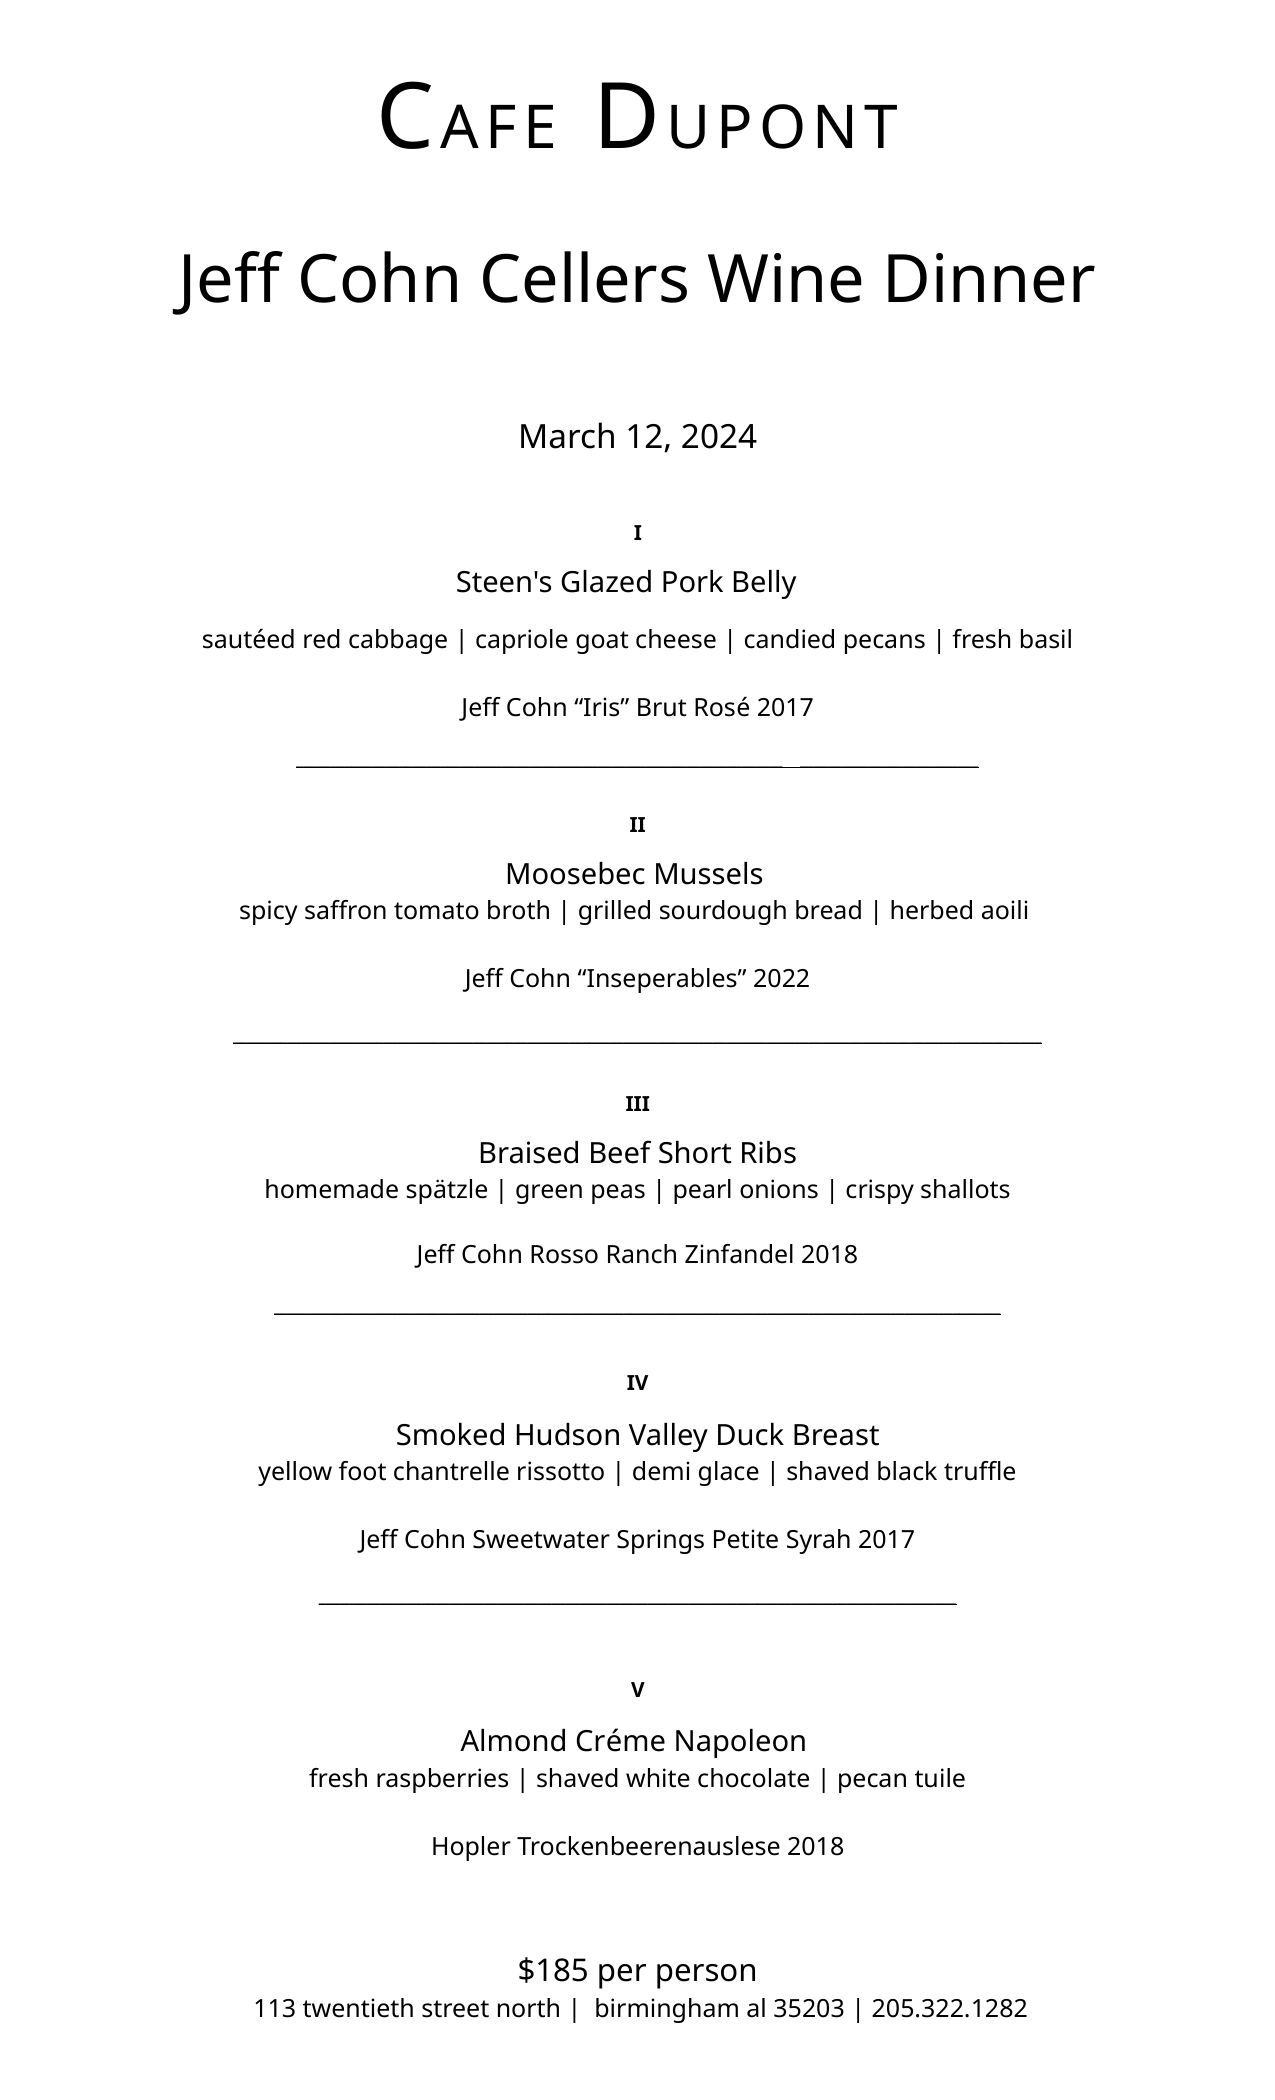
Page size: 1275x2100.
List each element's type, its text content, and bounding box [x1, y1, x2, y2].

text yellow foot chantrelle rissotto | demi glace | shaved black truffle [50, 1454, 1225, 1488]
text spicy saffron tomato broth | grilled sourdough bread | herbed aoili [50, 893, 1225, 927]
text Braised Beef Short Ribs [50, 1132, 1225, 1172]
text _____________________________________________________________________________________________ [50, 1584, 1225, 1607]
text V [50, 1675, 1225, 1704]
text Moosebec Mussels [50, 853, 1225, 893]
text IV [50, 1368, 1225, 1397]
text homemade spätzle | green peas | pearl onions | crispy shallots [50, 1172, 1225, 1206]
text Jeff Cohn “Inseperables” 2022 [50, 961, 1225, 995]
text __________________________________________________________________________________________________________ [50, 1294, 1225, 1317]
text II [50, 811, 1225, 839]
text Jeff Cohn Cellers Wine Dinner [50, 232, 1225, 322]
text ______________________________________________________________________________________________________________________ [50, 1024, 1225, 1046]
text Jeff Cohn Rosso Ranch Zinfandel 2018 [50, 1237, 1225, 1271]
text Jeff Cohn Sweetwater Springs Petite Syrah 2017 [50, 1522, 1225, 1556]
text March 12, 2024 [50, 413, 1225, 459]
text III [50, 1089, 1225, 1118]
text Jeff Cohn “Iris” Brut Rosé 2017 [50, 690, 1225, 724]
text Smoked Hudson Valley Duck Breast [50, 1414, 1225, 1454]
text Steen's Glazed Pork Belly [50, 561, 1225, 601]
text Cafe Dupont [50, 50, 1225, 175]
text Hopler Trockenbeerenauslese 2018 [50, 1828, 1225, 1863]
text 113 twentieth street north | birmingham al 35203 | 205.322.1282 [50, 1990, 1225, 2024]
text Almond Créme Napoleon [50, 1721, 1225, 1760]
text $185 per person [50, 1948, 1225, 1990]
text fresh raspberries | shaved white chocolate | pecan tuile [50, 1760, 1225, 1794]
text I [50, 518, 1225, 547]
text _______________________________________________________________________ __________________________ [50, 748, 1225, 771]
text sautéed red cabbage | capriole goat cheese | candied pecans | fresh basil [50, 622, 1225, 656]
